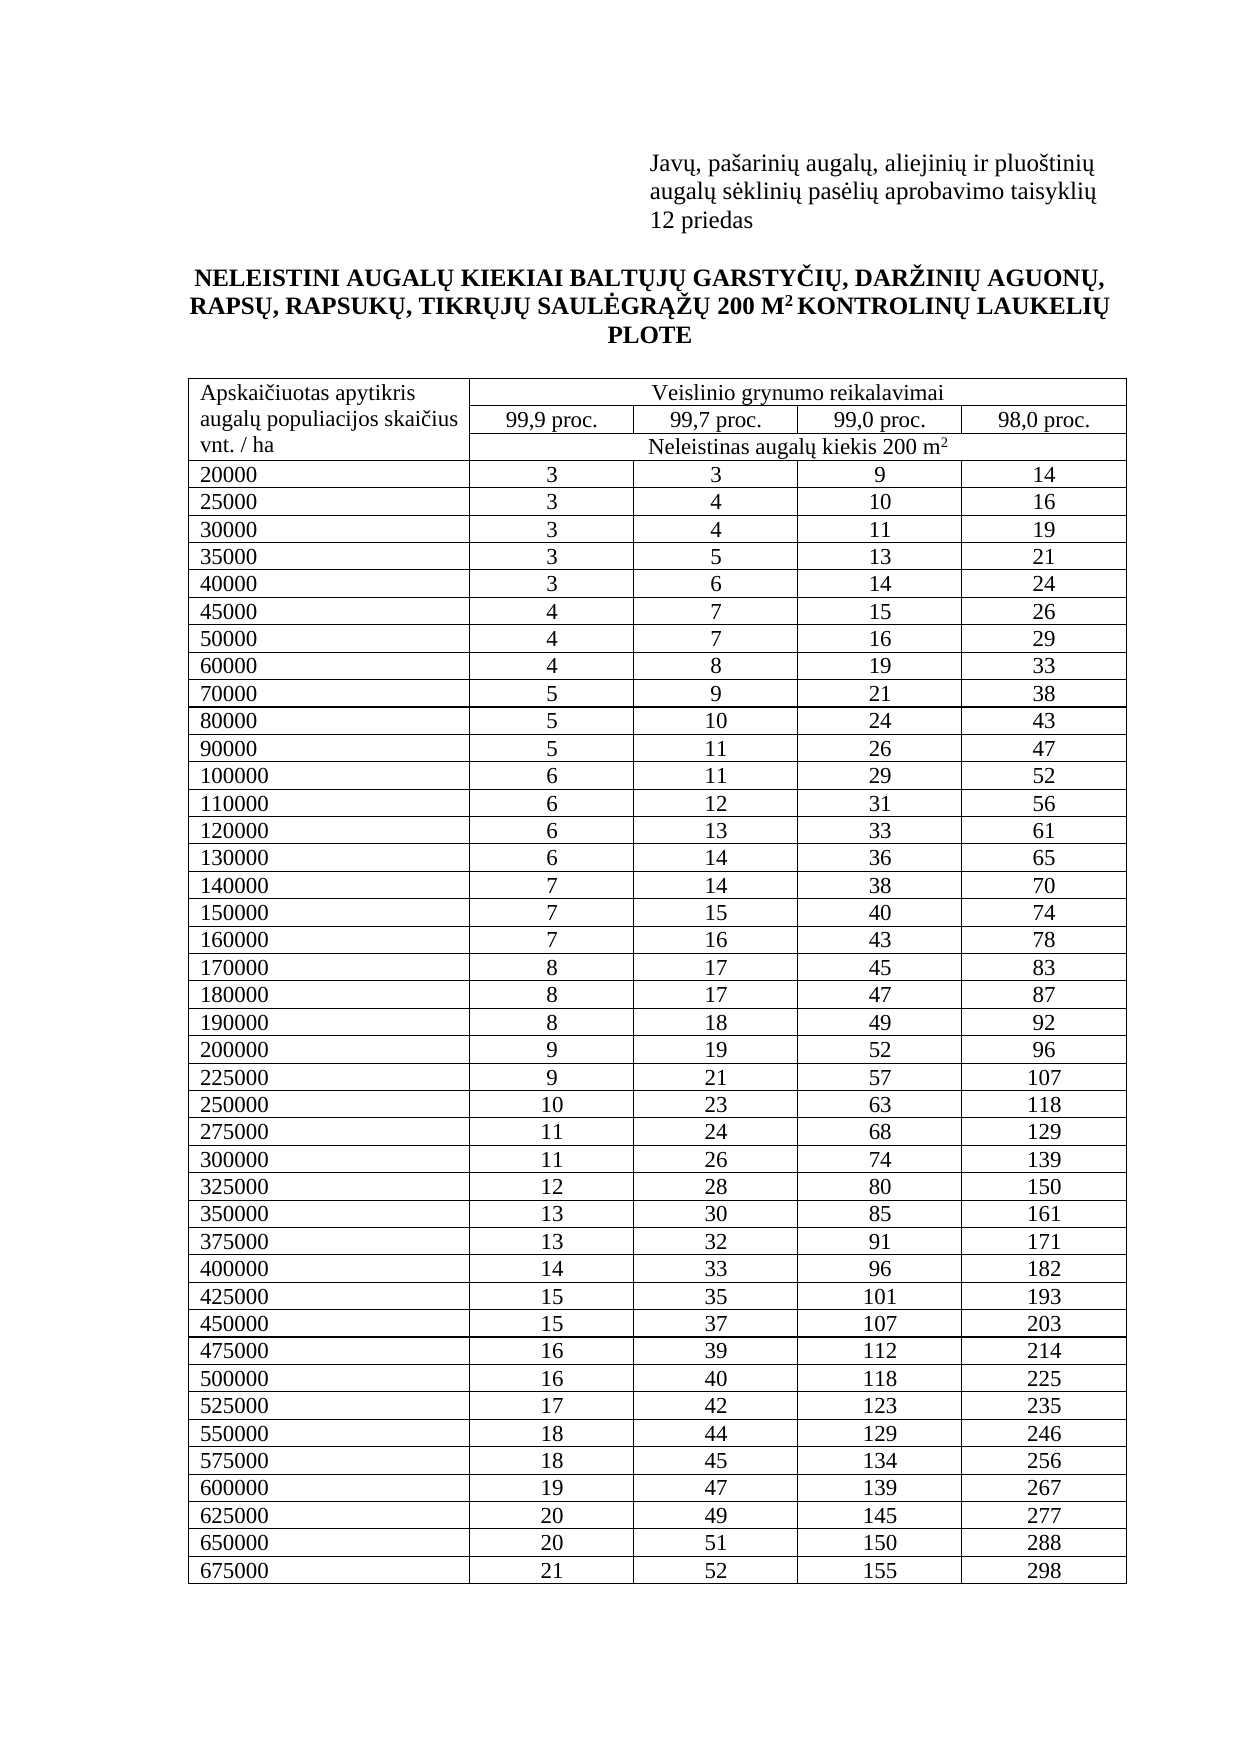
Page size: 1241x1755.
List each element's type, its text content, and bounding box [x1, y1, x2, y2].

table_cell 11 [798, 516, 961, 542]
table_cell 24 [634, 1118, 797, 1145]
table_cell 98,0 proc. [962, 406, 1126, 432]
table_cell 134 [798, 1447, 961, 1473]
table_cell 600000 [189, 1475, 469, 1501]
table_cell 3 [470, 543, 633, 569]
table_cell 37 [634, 1310, 797, 1336]
table_cell 80000 [189, 708, 469, 734]
table_cell 16 [634, 927, 797, 953]
table_cell 52 [634, 1557, 797, 1583]
table_cell 44 [634, 1420, 797, 1446]
table_cell 3 [470, 516, 633, 542]
table_cell 47 [962, 735, 1126, 761]
table_cell 7 [634, 625, 797, 652]
table_cell 101 [798, 1283, 961, 1309]
table_cell 25000 [189, 488, 469, 514]
table_cell 14 [798, 570, 961, 597]
table_cell 80 [798, 1173, 961, 1199]
table_cell 29 [798, 762, 961, 788]
table_cell 203 [962, 1310, 1126, 1336]
table_cell 625000 [189, 1502, 469, 1528]
table_cell 375000 [189, 1228, 469, 1254]
table_cell 10 [798, 488, 961, 514]
table_cell 129 [798, 1420, 961, 1446]
table_cell 9 [798, 461, 961, 487]
table_cell 15 [798, 598, 961, 624]
table_cell 6 [470, 844, 633, 871]
table_cell 288 [962, 1529, 1126, 1556]
table_cell 92 [962, 1009, 1126, 1035]
table_cell 47 [798, 981, 961, 1008]
table_cell 20 [470, 1502, 633, 1528]
table_cell 3 [470, 461, 633, 487]
table_cell 11 [634, 762, 797, 788]
text Javų, pašarinių augalų, aliejinių ir pluoštinių [649, 148, 1122, 176]
table_cell 171 [962, 1228, 1126, 1254]
table_cell 9 [634, 680, 797, 706]
table_cell 15 [470, 1283, 633, 1309]
table_cell 6 [634, 570, 797, 597]
table_cell 45 [634, 1447, 797, 1473]
table_cell 550000 [189, 1420, 469, 1446]
table_cell 112 [798, 1338, 961, 1364]
table_cell 32 [634, 1228, 797, 1254]
table_cell 16 [470, 1365, 633, 1391]
table_cell 35 [634, 1283, 797, 1309]
table_cell 3 [470, 570, 633, 597]
table_cell 500000 [189, 1365, 469, 1391]
table_cell 235 [962, 1392, 1126, 1419]
table_cell 110000 [189, 790, 469, 816]
table_cell 4 [634, 488, 797, 514]
table_cell 17 [634, 954, 797, 980]
table_cell 29 [962, 625, 1126, 652]
table_cell 61 [962, 817, 1126, 843]
table_cell 33 [798, 817, 961, 843]
table_cell 52 [962, 762, 1126, 788]
table_cell 13 [470, 1201, 633, 1227]
table_cell 36 [798, 844, 961, 871]
table_cell 145 [798, 1502, 961, 1528]
table_cell 21 [798, 680, 961, 706]
table_cell 18 [470, 1420, 633, 1446]
table_cell 65 [962, 844, 1126, 871]
table_cell 155 [798, 1557, 961, 1583]
table_cell 63 [798, 1091, 961, 1117]
table_cell 140000 [189, 872, 469, 898]
table_cell 107 [962, 1064, 1126, 1090]
table_cell 57 [798, 1064, 961, 1090]
table_cell 129 [962, 1118, 1126, 1145]
table_cell 60000 [189, 653, 469, 679]
table_cell 15 [470, 1310, 633, 1336]
table_cell 13 [470, 1228, 633, 1254]
table_cell 16 [798, 625, 961, 652]
table_cell 5 [470, 708, 633, 734]
table_cell 350000 [189, 1201, 469, 1227]
table_cell 18 [634, 1009, 797, 1035]
table_cell 650000 [189, 1529, 469, 1556]
table_cell 5 [634, 543, 797, 569]
table_cell 99,9 proc. [470, 406, 633, 432]
table_cell 193 [962, 1283, 1126, 1309]
table_cell 40000 [189, 570, 469, 597]
table_cell 7 [470, 927, 633, 953]
table_cell 225 [962, 1365, 1126, 1391]
table_cell 10 [634, 708, 797, 734]
table_cell 4 [470, 653, 633, 679]
table_cell 14 [962, 461, 1126, 487]
table_cell 26 [634, 1146, 797, 1172]
table_cell 6 [470, 762, 633, 788]
table_cell 45000 [189, 598, 469, 624]
table_cell 6 [470, 817, 633, 843]
table_cell 3 [470, 488, 633, 514]
table_cell 139 [798, 1475, 961, 1501]
table_cell 150000 [189, 899, 469, 926]
table_cell 17 [634, 981, 797, 1008]
table_header Veislinio grynumo reikalavimai [470, 379, 1126, 405]
table_cell 7 [470, 899, 633, 926]
table_cell 45 [798, 954, 961, 980]
table_cell 43 [962, 708, 1126, 734]
table_cell 4 [470, 625, 633, 652]
table_cell 38 [798, 872, 961, 898]
table_cell 200000 [189, 1036, 469, 1062]
table_cell 15 [634, 899, 797, 926]
table_cell 70 [962, 872, 1126, 898]
table_cell 21 [962, 543, 1126, 569]
table_cell 13 [798, 543, 961, 569]
table_cell 96 [962, 1036, 1126, 1062]
table_cell 400000 [189, 1255, 469, 1282]
table_cell 43 [798, 927, 961, 953]
table_cell 425000 [189, 1283, 469, 1309]
table_cell 11 [470, 1118, 633, 1145]
table_cell 214 [962, 1338, 1126, 1364]
table_cell 100000 [189, 762, 469, 788]
table_cell 47 [634, 1475, 797, 1501]
text augalų sėklinių pasėlių aprobavimo taisyklių [649, 176, 1122, 205]
table_cell 18 [470, 1447, 633, 1473]
table_cell 21 [470, 1557, 633, 1583]
table_cell 525000 [189, 1392, 469, 1419]
table_cell 4 [634, 516, 797, 542]
table_cell 24 [798, 708, 961, 734]
table_cell 11 [634, 735, 797, 761]
table_cell 14 [470, 1255, 633, 1282]
table_cell 161 [962, 1201, 1126, 1227]
table_cell 40 [798, 899, 961, 926]
table_cell 74 [798, 1146, 961, 1172]
table_cell 49 [634, 1502, 797, 1528]
table_cell 150 [962, 1173, 1126, 1199]
table_cell 26 [798, 735, 961, 761]
table_cell 4 [470, 598, 633, 624]
table_cell 30 [634, 1201, 797, 1227]
table_cell 56 [962, 790, 1126, 816]
table_cell 51 [634, 1529, 797, 1556]
table_cell 52 [798, 1036, 961, 1062]
table_cell 225000 [189, 1064, 469, 1090]
table_cell 31 [798, 790, 961, 816]
table_cell 675000 [189, 1557, 469, 1583]
table_cell 70000 [189, 680, 469, 706]
table_cell 20 [470, 1529, 633, 1556]
table_cell 21 [634, 1064, 797, 1090]
table_cell 8 [634, 653, 797, 679]
table_cell 118 [798, 1365, 961, 1391]
table_cell 9 [470, 1036, 633, 1062]
table_cell Neleistinas augalų kiekis 200 m2 [470, 434, 1126, 460]
table_cell 575000 [189, 1447, 469, 1473]
table_cell 7 [470, 872, 633, 898]
text 12 priedas [649, 205, 1122, 234]
table_cell 12 [634, 790, 797, 816]
table_cell 8 [470, 954, 633, 980]
table_cell 96 [798, 1255, 961, 1282]
table_cell 85 [798, 1201, 961, 1227]
table_cell 16 [470, 1338, 633, 1364]
table_cell 38 [962, 680, 1126, 706]
table_cell 250000 [189, 1091, 469, 1117]
table_cell 83 [962, 954, 1126, 980]
table_cell 325000 [189, 1173, 469, 1199]
table_cell 267 [962, 1475, 1126, 1501]
table_cell 24 [962, 570, 1126, 597]
table_cell 120000 [189, 817, 469, 843]
table_cell 11 [470, 1146, 633, 1172]
table_cell 246 [962, 1420, 1126, 1446]
table_cell 123 [798, 1392, 961, 1419]
table_header Apskaičiuotas apytikris augalų populiacijos skaičius vnt. / ha [189, 379, 469, 460]
table_cell 450000 [189, 1310, 469, 1336]
table_cell 40 [634, 1365, 797, 1391]
table_cell 275000 [189, 1118, 469, 1145]
table_cell 26 [962, 598, 1126, 624]
table_cell 8 [470, 1009, 633, 1035]
table_cell 35000 [189, 543, 469, 569]
table_cell 68 [798, 1118, 961, 1145]
table_cell 190000 [189, 1009, 469, 1035]
table_cell 91 [798, 1228, 961, 1254]
table_cell 256 [962, 1447, 1126, 1473]
table_cell 182 [962, 1255, 1126, 1282]
table_cell 19 [798, 653, 961, 679]
table_cell 298 [962, 1557, 1126, 1583]
table_cell 5 [470, 735, 633, 761]
table_cell 6 [470, 790, 633, 816]
table_cell 78 [962, 927, 1126, 953]
table_cell 87 [962, 981, 1126, 1008]
table_cell 28 [634, 1173, 797, 1199]
table_cell 30000 [189, 516, 469, 542]
table_cell 130000 [189, 844, 469, 871]
table_cell 180000 [189, 981, 469, 1008]
table_cell 170000 [189, 954, 469, 980]
table_cell 74 [962, 899, 1126, 926]
table_cell 3 [634, 461, 797, 487]
table_cell 50000 [189, 625, 469, 652]
table_cell 19 [962, 516, 1126, 542]
table_cell 99,7 proc. [634, 406, 797, 432]
table_cell 23 [634, 1091, 797, 1117]
table_cell 33 [634, 1255, 797, 1282]
table_cell 19 [634, 1036, 797, 1062]
table_cell 42 [634, 1392, 797, 1419]
table_cell 118 [962, 1091, 1126, 1117]
table_cell 160000 [189, 927, 469, 953]
table_cell 14 [634, 844, 797, 871]
table_cell 300000 [189, 1146, 469, 1172]
table_cell 39 [634, 1338, 797, 1364]
table_cell 33 [962, 653, 1126, 679]
table_cell 277 [962, 1502, 1126, 1528]
table_cell 17 [470, 1392, 633, 1419]
table_cell 13 [634, 817, 797, 843]
table_cell 139 [962, 1146, 1126, 1172]
table_cell 12 [470, 1173, 633, 1199]
table_cell 5 [470, 680, 633, 706]
table_cell 19 [470, 1475, 633, 1501]
table_cell 8 [470, 981, 633, 1008]
table_cell 475000 [189, 1338, 469, 1364]
table_cell 9 [470, 1064, 633, 1090]
table_cell 49 [798, 1009, 961, 1035]
table_cell 14 [634, 872, 797, 898]
table_cell 16 [962, 488, 1126, 514]
table_cell 7 [634, 598, 797, 624]
table_cell 10 [470, 1091, 633, 1117]
text NELEISTINI AUGALŲ KIEKIAI BALTŲJŲ GARSTYČIŲ, DARŽINIŲ AGUONŲ, RAPSŲ, RAPSUKŲ, TIKRŲJŲ SAULĖGRĄŽŲ 200 m2 kontrolinŲ laukelių plote [177, 263, 1122, 349]
table_cell 150 [798, 1529, 961, 1556]
table_cell 99,0 proc. [798, 406, 961, 432]
table_cell 107 [798, 1310, 961, 1336]
table_cell 20000 [189, 461, 469, 487]
table_cell 90000 [189, 735, 469, 761]
